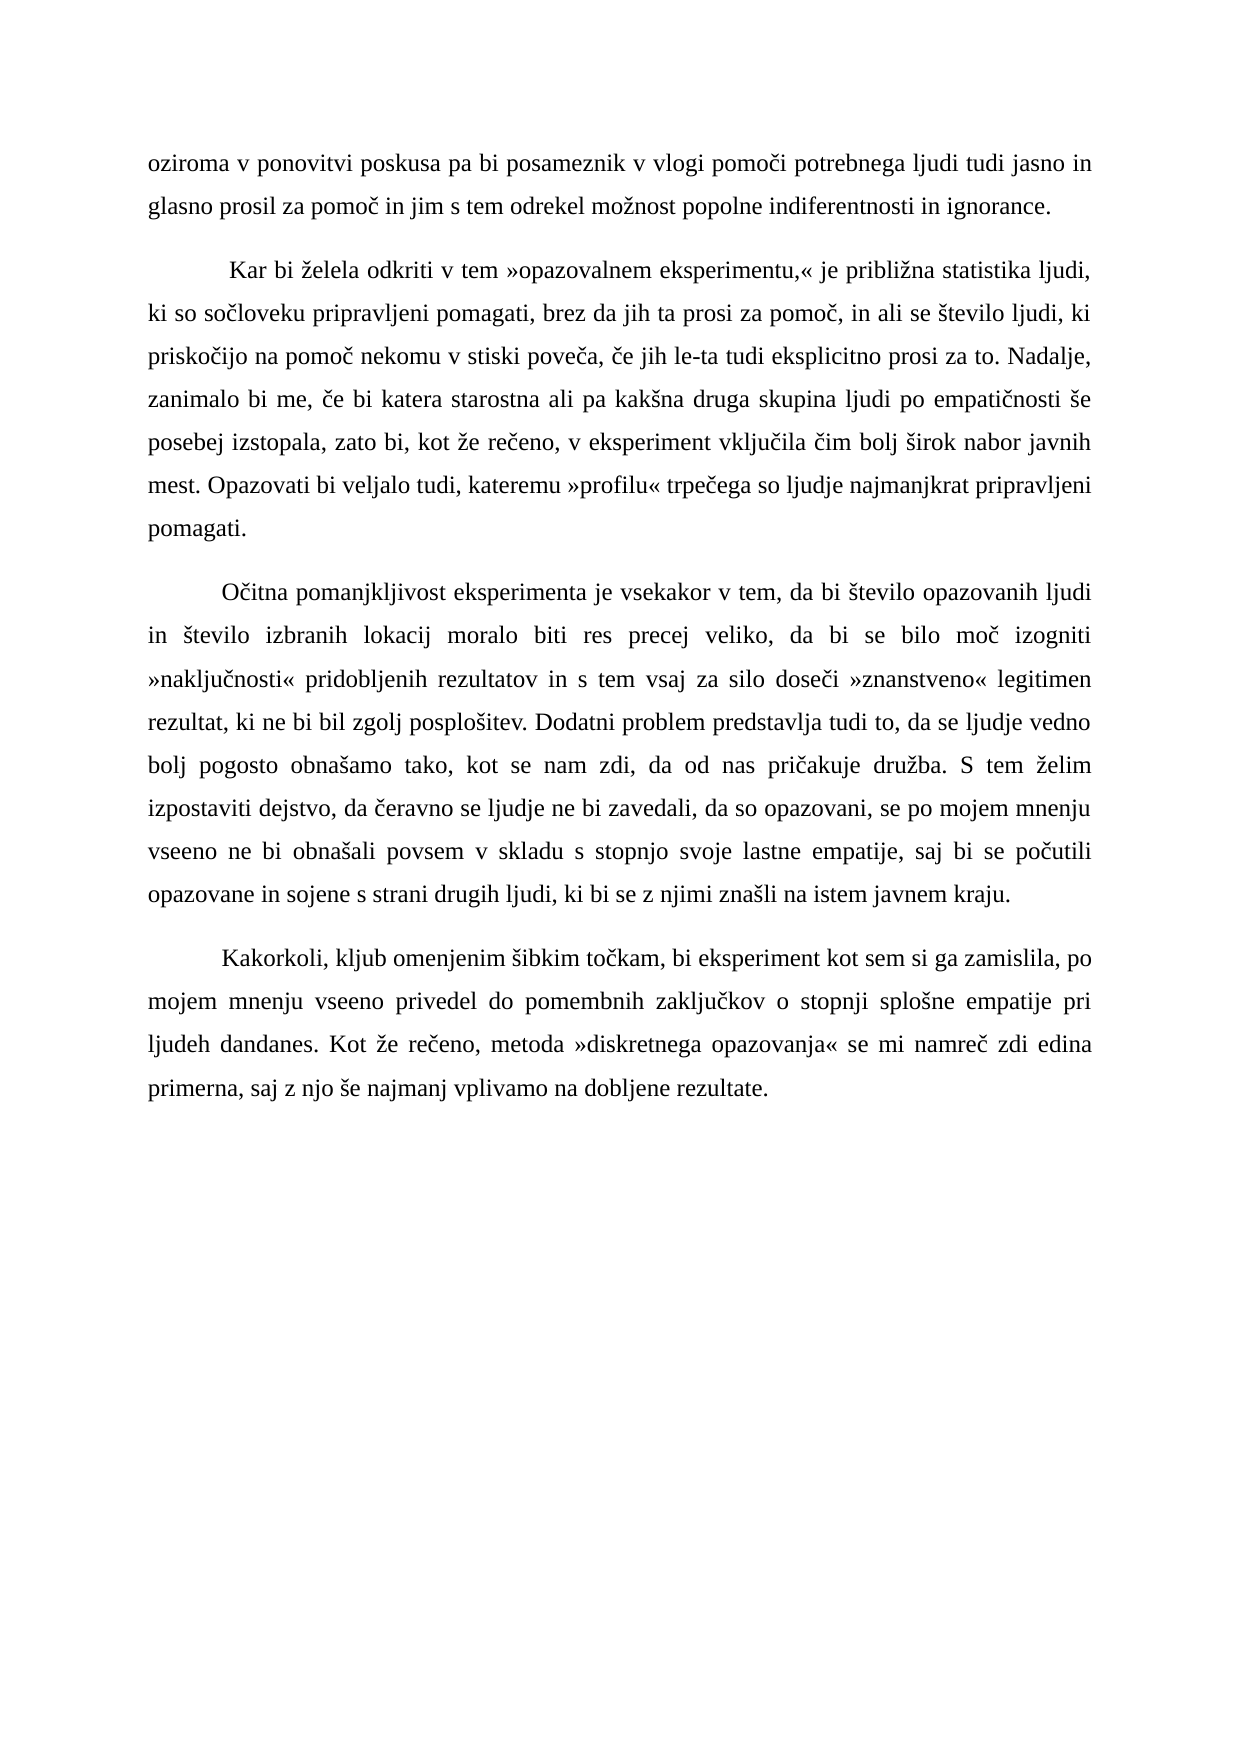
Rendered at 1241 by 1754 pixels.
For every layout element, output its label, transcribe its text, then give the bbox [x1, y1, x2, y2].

text Kakorkoli, kljub omenjenim šibkim točkam, bi eksperiment kot sem si ga zamislila, po mojem mnenju vseeno privedel do pomembnih zaključkov o stopnji splošne empatije pri ljudeh dandanes. Kot že rečeno, metoda »diskretnega opazovanja« se mi namreč zdi edina primerna, saj z njo še najmanj vplivamo na dobljene rezultate. [148, 943, 1093, 1101]
text Očitna pomanjkljivost eksperimenta je vsekakor v tem, da bi število opazovanih ljudi in število izbranih lokacij moralo biti res precej veliko, da bi se bilo moč izogniti »naključnosti« pridobljenih rezultatov in s tem vsaj za silo doseči »znanstveno« legitimen rezultat, ki ne bi bil zgolj posplošitev. Dodatni problem predstavlja tudi to, da se ljudje vedno bolj pogosto obnašamo tako, kot se nam zdi, da od nas pričakuje družba. S tem želim izpostaviti dejstvo, da čeravno se ljudje ne bi zavedali, da so opazovani, se po mojem mnenju vseeno ne bi obnašali povsem v skladu s stopnjo svoje lastne empatije, saj bi se počutili opazovane in sojene s strani drugih ljudi, ki bi se z njimi znašli na istem javnem kraju. [148, 577, 1093, 908]
text oziroma v ponovitvi poskusa pa bi posameznik v vlogi pomoči potrebnega ljudi tudi jasno in glasno prosil za pomoč in jim s tem odrekel možnost popolne indiferentnosti in ignorance. [148, 148, 1093, 219]
text Kar bi želela odkriti v tem »opazovalnem eksperimentu,« je približna statistika ljudi, ki so sočloveku pripravljeni pomagati, brez da jih ta prosi za pomoč, in ali se število ljudi, ki priskočijo na pomoč nekomu v stiski poveča, če jih le-ta tudi eksplicitno prosi za to. Nadalje, zanimalo bi me, če bi katera starostna ali pa kakšna druga skupina ljudi po empatičnosti še posebej izstopala, zato bi, kot že rečeno, v eksperiment vključila čim bolj širok nabor javnih mest. Opazovati bi veljalo tudi, kateremu »profilu« trpečega so ljudje najmanjkrat pripravljeni pomagati. [148, 255, 1093, 542]
